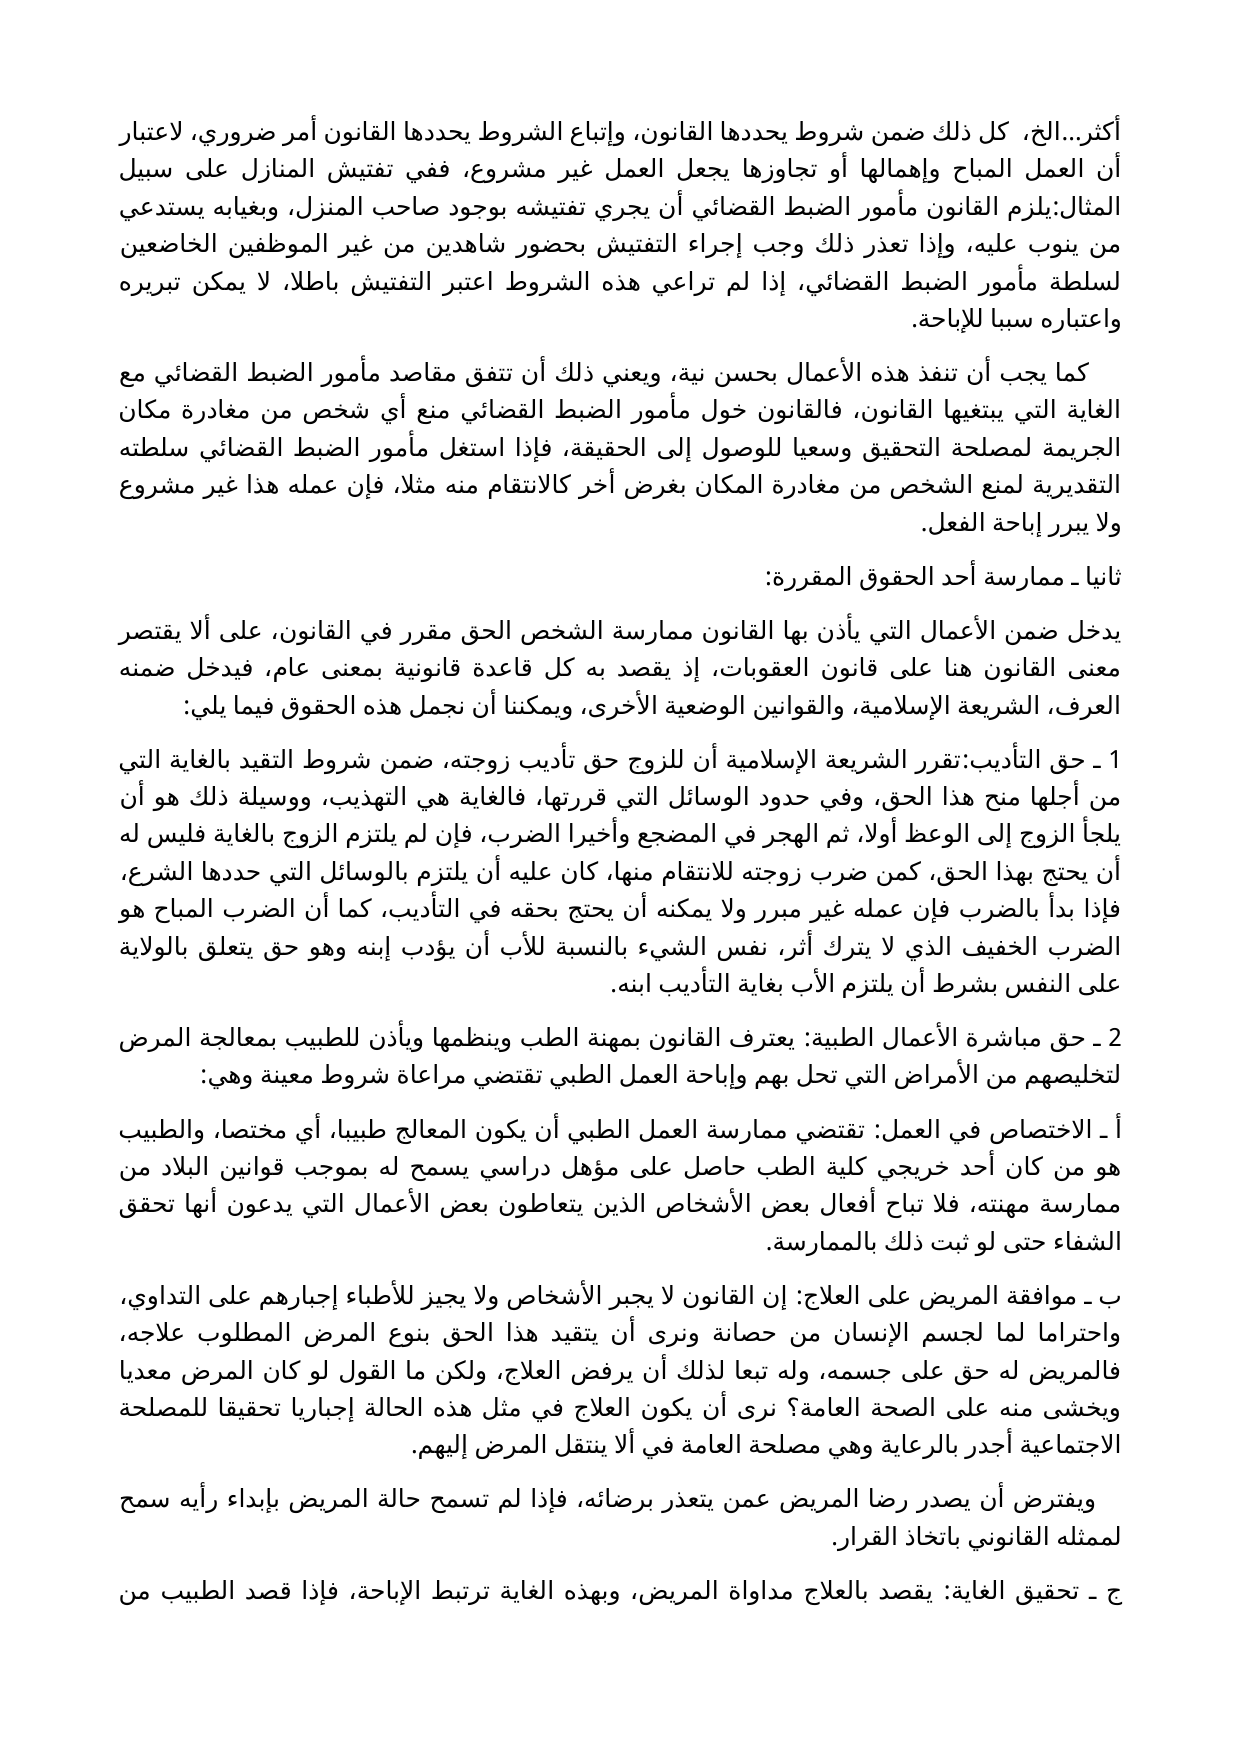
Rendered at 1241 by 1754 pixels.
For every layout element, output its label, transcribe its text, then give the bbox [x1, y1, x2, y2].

text 1 ـ حق التأديب:تقرر الشريعة الإسلامية أن للزوج حق تأديب زوجته، ضمن شروط التقيد بالغاية التي من أجلها منح هذا الحق، وفي حدود الوسائل التي قررتها، فالغاية هي التهذيب، ووسيلة ذلك هو أن يلجأ الزوج إلى الوعظ أولا، ثم الهجر في المضجع وأخيرا الضرب، فإن لم يلتزم الزوج بالغاية فليس له أن يحتج بهذا الحق، كمن ضرب زوجته للانتقام منها، كان عليه أن يلتزم بالوسائل التي حددها الشرع، فإذا بدأ بالضرب فإن عمله غير مبرر ولا يمكنه أن يحتج بحقه في التأديب، كما أن الضرب المباح هو الضرب الخفيف الذي لا يترك أثر، نفس الشيء بالنسبة للأب أن يؤدب إبنه وهو حق يتعلق بالولاية على النفس بشرط أن يلتزم الأب بغاية التأديب ابنه. [118, 746, 1122, 1003]
text ويفترض أن يصدر رضا المريض عمن يتعذر برضائه، فإذا لم تسمح حالة المريض بإبداء رأيه سمح لممثله القانوني باتخاذ القرار. [118, 1486, 1122, 1556]
text منح القانون للموظف العام سلطة تقديرية في مباشرة بعض أعمال وظيفته، وعليه فإذا قام الموظف بعمله ضمن هذه الرخصة المعطاة له من القانون، فإن عمله لا يعد جريمة استنادا إلى أن العمل المباح بإذن القانون، وأحكام ذلك كثيرة في قانون الإجراءات الجزائية، وعلى سبيل المثال يجيز القانون لمأموري الضبط القضائي تفتيش المنازل(المادة 44من ق.ع)، والإطلاع على المستندات، ومنع أي شخص من مبارحة مكان الجريمة ريثما ينتهي من إجراءات تحرياته، وله أن يحتجز شخصا أو أكثر...الخ، كل ذلك ضمن شروط يحددها القانون، وإتباع الشروط يحددها القانون أمر ضروري، لاعتبار أن العمل المباح وإهمالها أو تجاوزها يجعل العمل غير مشروع، ففي تفتيش المنازل على سبيل المثال:يلزم القانون مأمور الضبط القضائي أن يجري تفتيشه بوجود صاحب المنزل، وبغيابه يستدعي من ينوب عليه، وإذا تعذر ذلك وجب إجراء التفتيش بحضور شاهدين من غير الموظفين الخاضعين لسلطة مأمور الضبط القضائي، إذا لم تراعي هذه الشروط اعتبر التفتيش باطلا، لا يمكن تبريره واعتباره سببا للإباحة. [118, 118, 1122, 338]
text يدخل ضمن الأعمال التي يأذن بها القانون ممارسة الشخص الحق مقرر في القانون، على ألا يقتصر معنى القانون هنا على قانون العقوبات، إذ يقصد به كل قاعدة قانونية بمعنى عام، فيدخل ضمنه العرف، الشريعة الإسلامية، والقوانين الوضعية الأخرى، ويمكننا أن نجمل هذه الحقوق فيما يلي: [118, 617, 1122, 724]
text كما يجب أن تنفذ هذه الأعمال بحسن نية، ويعني ذلك أن تتفق مقاصد مأمور الضبط القضائي مع الغاية التي يبتغيها القانون، فالقانون خول مأمور الضبط القضائي منع أي شخص من مغادرة مكان الجريمة لمصلحة التحقيق وسعيا للوصول إلى الحقيقة، فإذا استغل مأمور الضبط القضائي سلطته التقديرية لمنع الشخص من مغادرة المكان بغرض أخر كالانتقام منه مثلا، فإن عمله هذا غير مشروع ولا يبرر إباحة الفعل. [118, 359, 1122, 541]
text أ ـ الاختصاص في العمل: تقتضي ممارسة العمل الطبي أن يكون المعالج طبيبا، أي مختصا، والطبيب هو من كان أحد خريجي كلية الطب حاصل على مؤهل دراسي يسمح له بموجب قوانين البلاد من ممارسة مهنته، فلا تباح أفعال بعض الأشخاص الذين يتعاطون بعض الأعمال التي يدعون أنها تحقق الشفاء حتى لو ثبت ذلك بالممارسة. [118, 1116, 1122, 1260]
text ثانيا ـ ممارسة أحد الحقوق المقررة: [118, 563, 1122, 595]
text ج ـ تحقيق الغاية: يقصد بالعلاج مداواة المريض، وبهذه الغاية ترتبط الإباحة، فإذا قصد الطبيب من العلاج أمرا أو غاية أخرى، كإجراء العلاج بقصد القيام بتجربة عليه مثلا، فإن ذلك يبعد الفعل عن أسباب الإباحة ويعد عملا غير مشروع. [118, 1577, 1122, 1609]
text ب ـ موافقة المريض على العلاج: إن القانون لا يجبر الأشخاص ولا يجيز للأطباء إجبارهم على التداوي، واحتراما لما لجسم الإنسان من حصانة ونرى أن يتقيد هذا الحق بنوع المرض المطلوب علاجه، فالمريض له حق على جسمه، وله تبعا لذلك أن يرفض العلاج، ولكن ما القول لو كان المرض معديا ويخشى منه على الصحة العامة؟ نرى أن يكون العلاج في مثل هذه الحالة إجباريا تحقيقا للمصلحة الاجتماعية أجدر بالرعاية وهي مصلحة العامة في ألا ينتقل المرض إليهم. [118, 1282, 1122, 1464]
text 2 ـ حق مباشرة الأعمال الطبية: يعترف القانون بمهنة الطب وينظمها ويأذن للطبيب بمعالجة المرض لتخليصهم من الأمراض التي تحل بهم وإباحة العمل الطبي تقتضي مراعاة شروط معينة وهي: [118, 1024, 1122, 1094]
